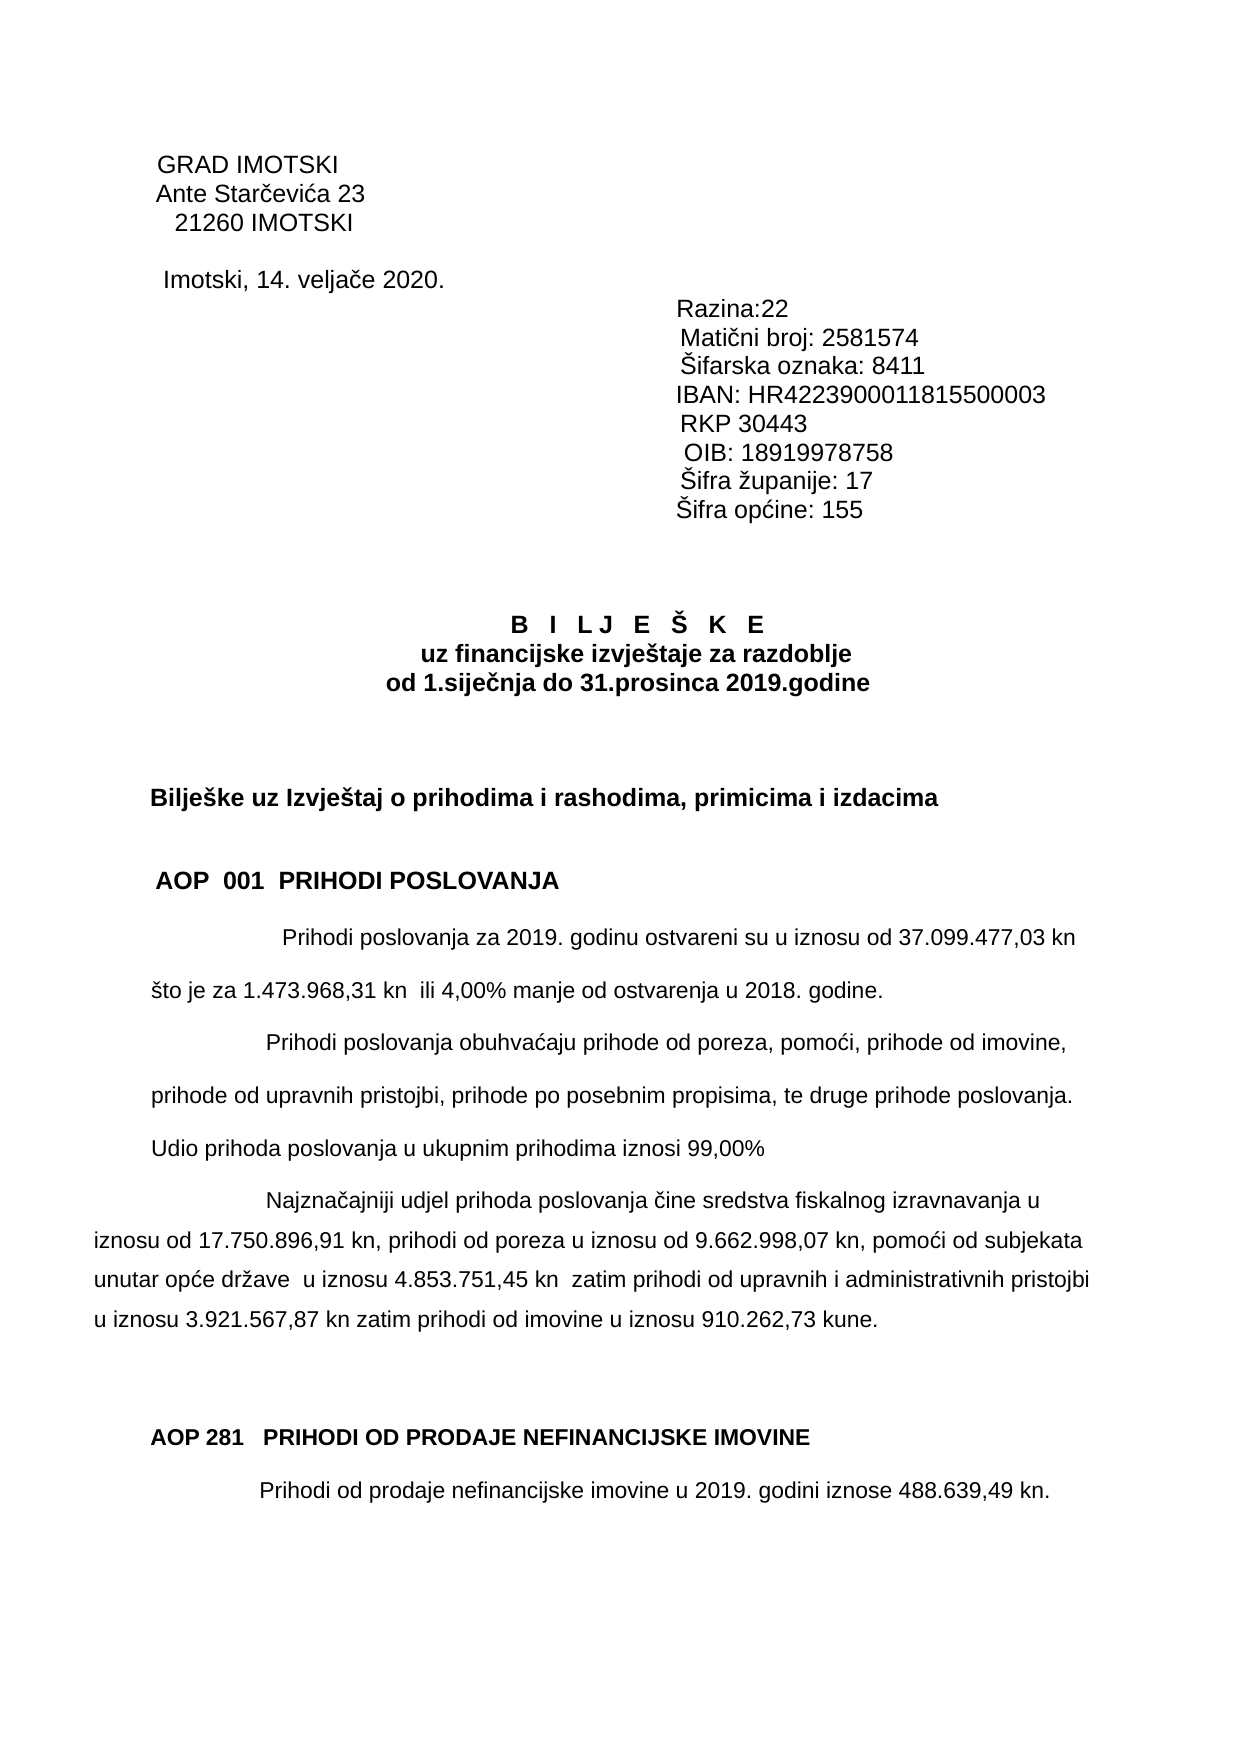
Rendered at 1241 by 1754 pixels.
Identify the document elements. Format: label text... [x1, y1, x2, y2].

text Prihodi poslovanja obuhvaćaju prihode od poreza, pomoći, prihode od imovine, [94, 1029, 1106, 1056]
text prihode od upravnih pristojbi, prihode po posebnim propisima, te druge prihode poslovanja. [94, 1082, 1106, 1108]
text AOP 281 PRIHODI OD PRODAJE NEFINANCIJSKE IMOVINE [94, 1424, 1106, 1451]
text IBAN: HR4223900011815500003 RKP 30443 [150, 380, 1162, 437]
text AOP 001 PRIHODI POSLOVANJA [94, 866, 1106, 895]
text 21260 IMOTSKI [94, 207, 1144, 236]
text Matični broj: 2581574 Šifarska oznaka: 8411 [94, 322, 1144, 380]
text B I L J E Š K E [150, 610, 1162, 639]
text Udio prihoda poslovanja u ukupnim prihodima iznosi 99,00% [94, 1135, 1106, 1161]
text OIB: 18919978758 [150, 437, 1162, 466]
text Šifra općine: 155 [150, 495, 1162, 524]
text GRAD IMOTSKI [150, 150, 1144, 179]
text uz financijske izvještaje za razdoblje [150, 639, 1162, 667]
text od 1.siječnja do 31.prosinca 2019.godine [150, 667, 1162, 696]
text što je za 1.473.968,31 kn ili 4,00% manje od ostvarenja u 2018. godine. [94, 977, 1106, 1003]
text Bilješke uz Izvještaj o prihodima i rashodima, primicima i izdacima [150, 782, 1162, 811]
text Najznačajniji udjel prihoda poslovanja čine sredstva fiskalnog izravnavanja u iznosu od 17.750.896,91 kn, prihodi od poreza u iznosu od 9.662.998,07 kn, pomoći od subjekata unutar opće države u iznosu 4.853.751,45 kn zatim prihodi od upravnih i administrativnih pristojbi u iznosu 3.921.567,87 kn zatim prihodi od imovine u iznosu 910.262,73 kune. [94, 1187, 1106, 1332]
text Šifra županije: 17 [150, 466, 1162, 495]
text Razina:22 [94, 294, 1144, 322]
text Prihodi od prodaje nefinancijske imovine u 2019. godini iznose 488.639,49 kn. [94, 1477, 1106, 1503]
text Ante Starčevića 23 [150, 179, 1144, 207]
text Prihodi poslovanja za 2019. godinu ostvareni su u iznosu od 37.099.477,03 kn [94, 924, 1106, 950]
text Imotski, 14. veljače 2020. [94, 265, 1144, 294]
